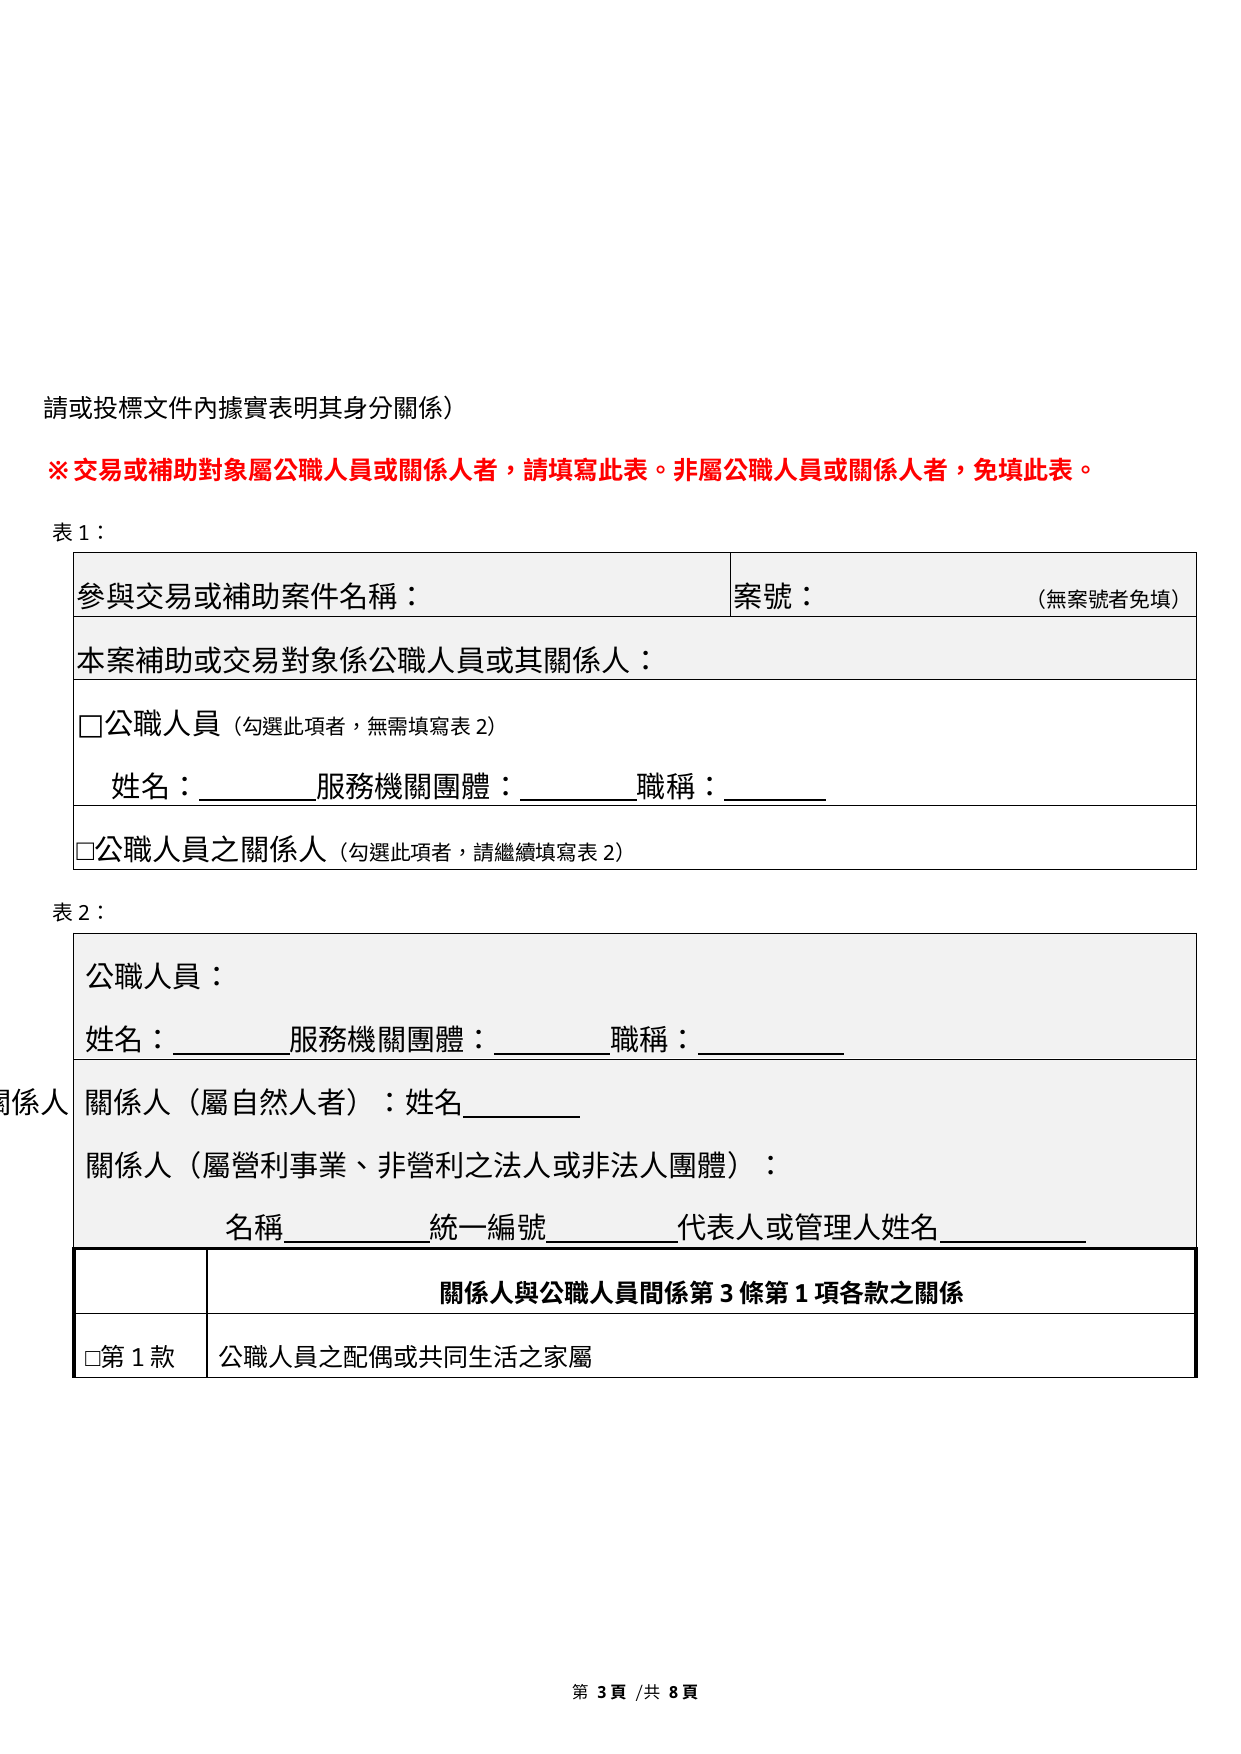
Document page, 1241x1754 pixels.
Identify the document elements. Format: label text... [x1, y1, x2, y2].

table_cell □公職人員之關係人（勾選此項者，請繼續填寫表2） [74, 806, 1196, 869]
table_cell 關係人與公職人員間係第3條第1項各款之關係 [208, 1250, 1194, 1313]
table_cell □公職人員（勾選此項者，無需填寫表2） 姓名： 服務機關團體： 職稱： [74, 680, 1196, 805]
text ※交易或補助對象屬公職人員或關係人者，請填寫此表。非屬公職人員或關係人者，免填此表。 [43, 427, 1226, 490]
table_header 參與交易或補助案件名稱： [74, 553, 730, 616]
text 請或投標文件內據實表明其身分關係） [43, 365, 1226, 427]
text 表1： [15, 490, 1231, 552]
text 表2： [15, 870, 1152, 932]
table_cell [76, 1250, 206, 1313]
table_header 公職人員： 姓名： 服務機關團體： 職稱： [74, 934, 1196, 1058]
table_cell 公職人員之配偶或共同生活之家屬 [208, 1314, 1194, 1377]
table_cell 本案補助或交易對象係公職人員或其關係人： [74, 617, 1196, 679]
table_cell 關係人 關係人（屬自然人者）：姓名 關係人（屬營利事業、非營利之法人或非法人團體）： 名稱 統一編號 代表人或管理人姓名 [74, 1060, 1196, 1247]
table_header 案號： （無案號者免填） [731, 553, 1196, 616]
table_cell □第1款 [76, 1314, 206, 1377]
